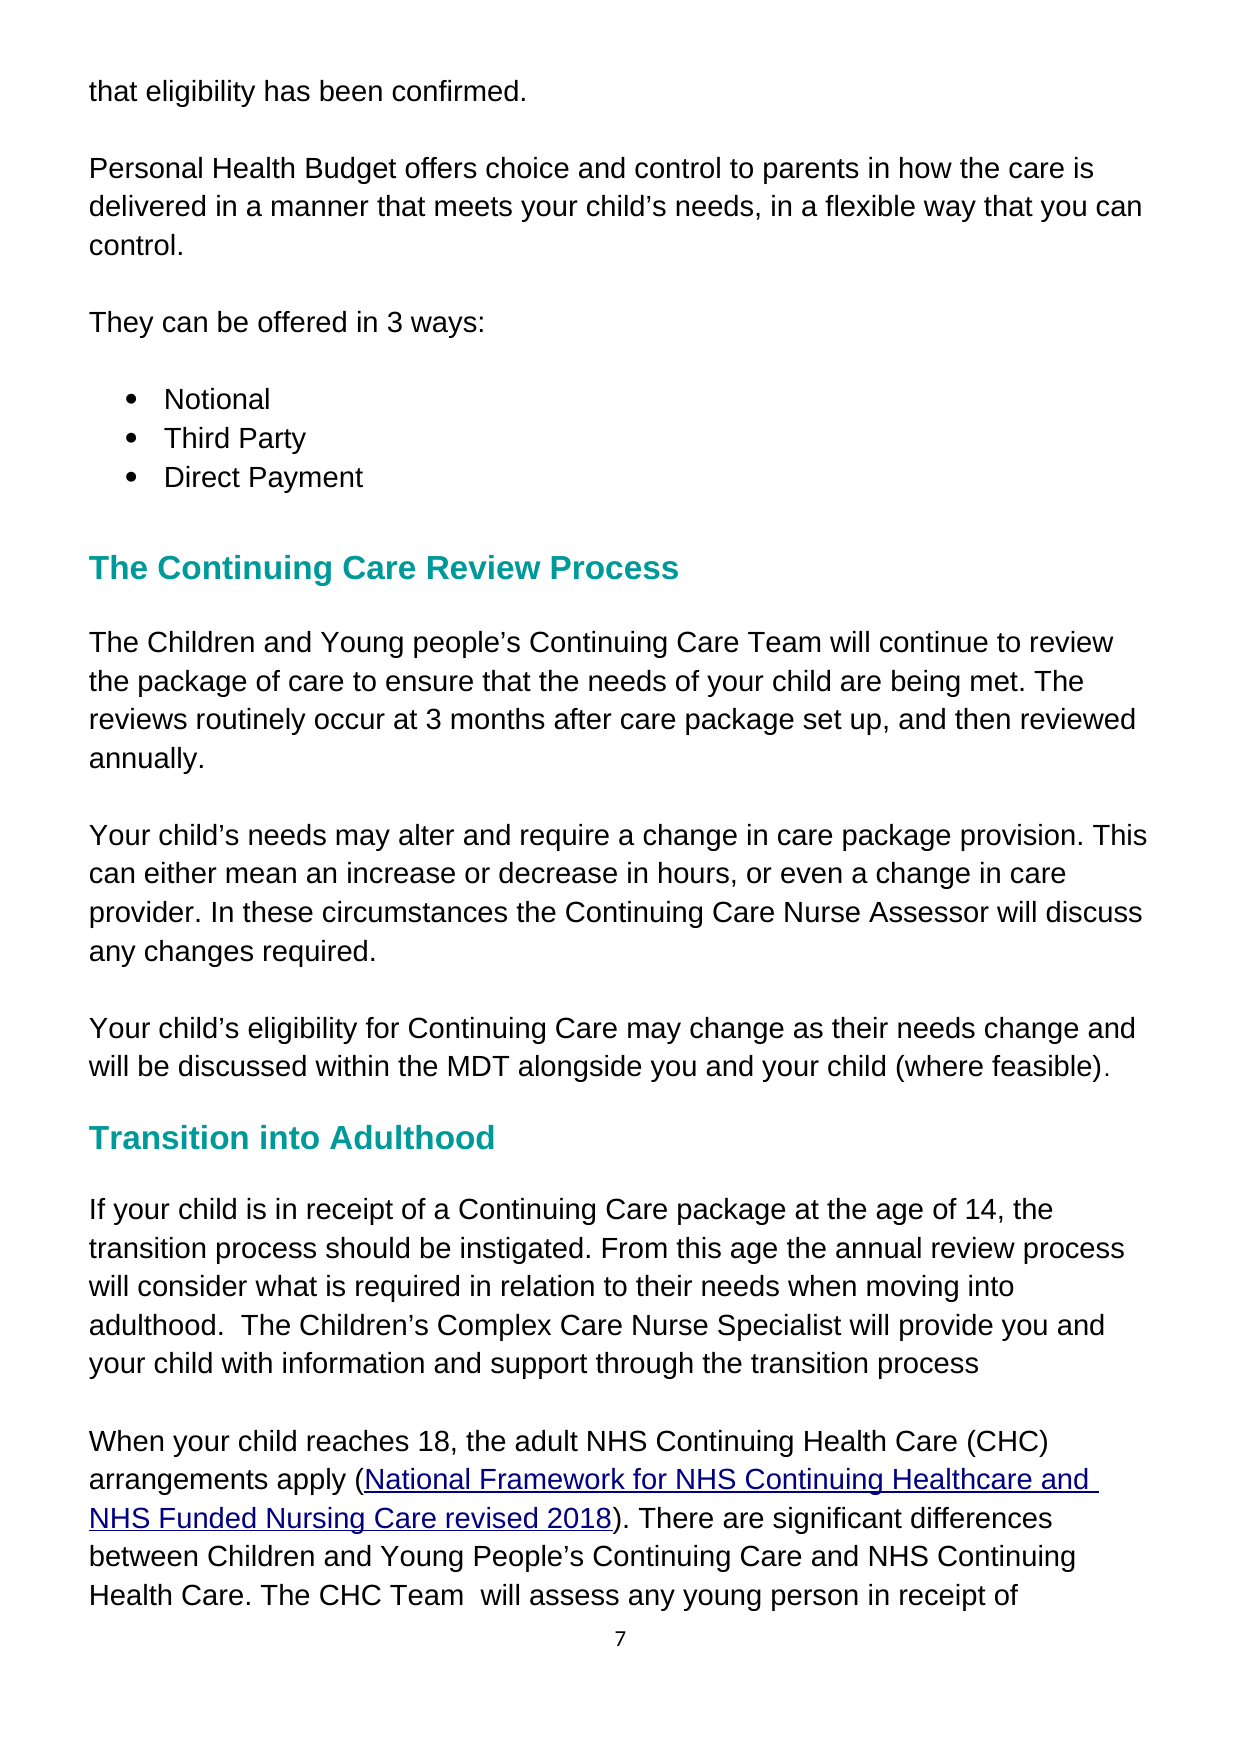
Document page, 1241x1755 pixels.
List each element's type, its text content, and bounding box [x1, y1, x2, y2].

text When your child reaches 18, the adult NHS Continuing Health Care (CHC) arrangements apply (National Framework for NHS Continuing Healthcare and NHS Funded Nursing Care revised 2018). There are significant differences between Children and Young People’s Continuing Care and NHS Continuing Health Care. The CHC Team will assess any young person in receipt of [89, 1423, 1152, 1611]
text If your child is in receipt of a Continuing Care package at the age of 14, the transition process should be instigated. From this age the annual review process will consider what is required in relation to their needs when moving into adulthood. The Children’s Complex Care Nurse Specialist will provide you and your child with information and support through the transition process [89, 1192, 1152, 1380]
text that eligibility has been confirmed. [89, 74, 1152, 107]
text Personal Health Budget offers choice and control to parents in how the care is delivered in a manner that meets your child’s needs, in a flexible way that you can control. [89, 151, 1152, 262]
list Direct Payment [126, 460, 1152, 493]
text The Continuing Care Review Process [89, 548, 1152, 586]
text Transition into Adulthood [89, 1118, 1152, 1156]
list Third Party [126, 421, 1152, 455]
text The Children and Young people’s Continuing Care Team will continue to review the package of care to ensure that the needs of your child are being met. The reviews routinely occur at 3 months after care package set up, and then reviewed annually. [89, 625, 1152, 774]
list Notional [126, 382, 1152, 416]
text They can be offered in 3 ways: [89, 305, 1152, 339]
text Your child’s needs may alter and require a change in care package provision. This can either mean an increase or decrease in hours, or even a change in care provider. In these circumstances the Continuing Care Nurse Assessor will discuss any changes required. [89, 818, 1152, 967]
text Your child’s eligibility for Continuing Care may change as their needs change and will be discussed within the MDT alongside you and your child (where feasible). [89, 1011, 1152, 1083]
